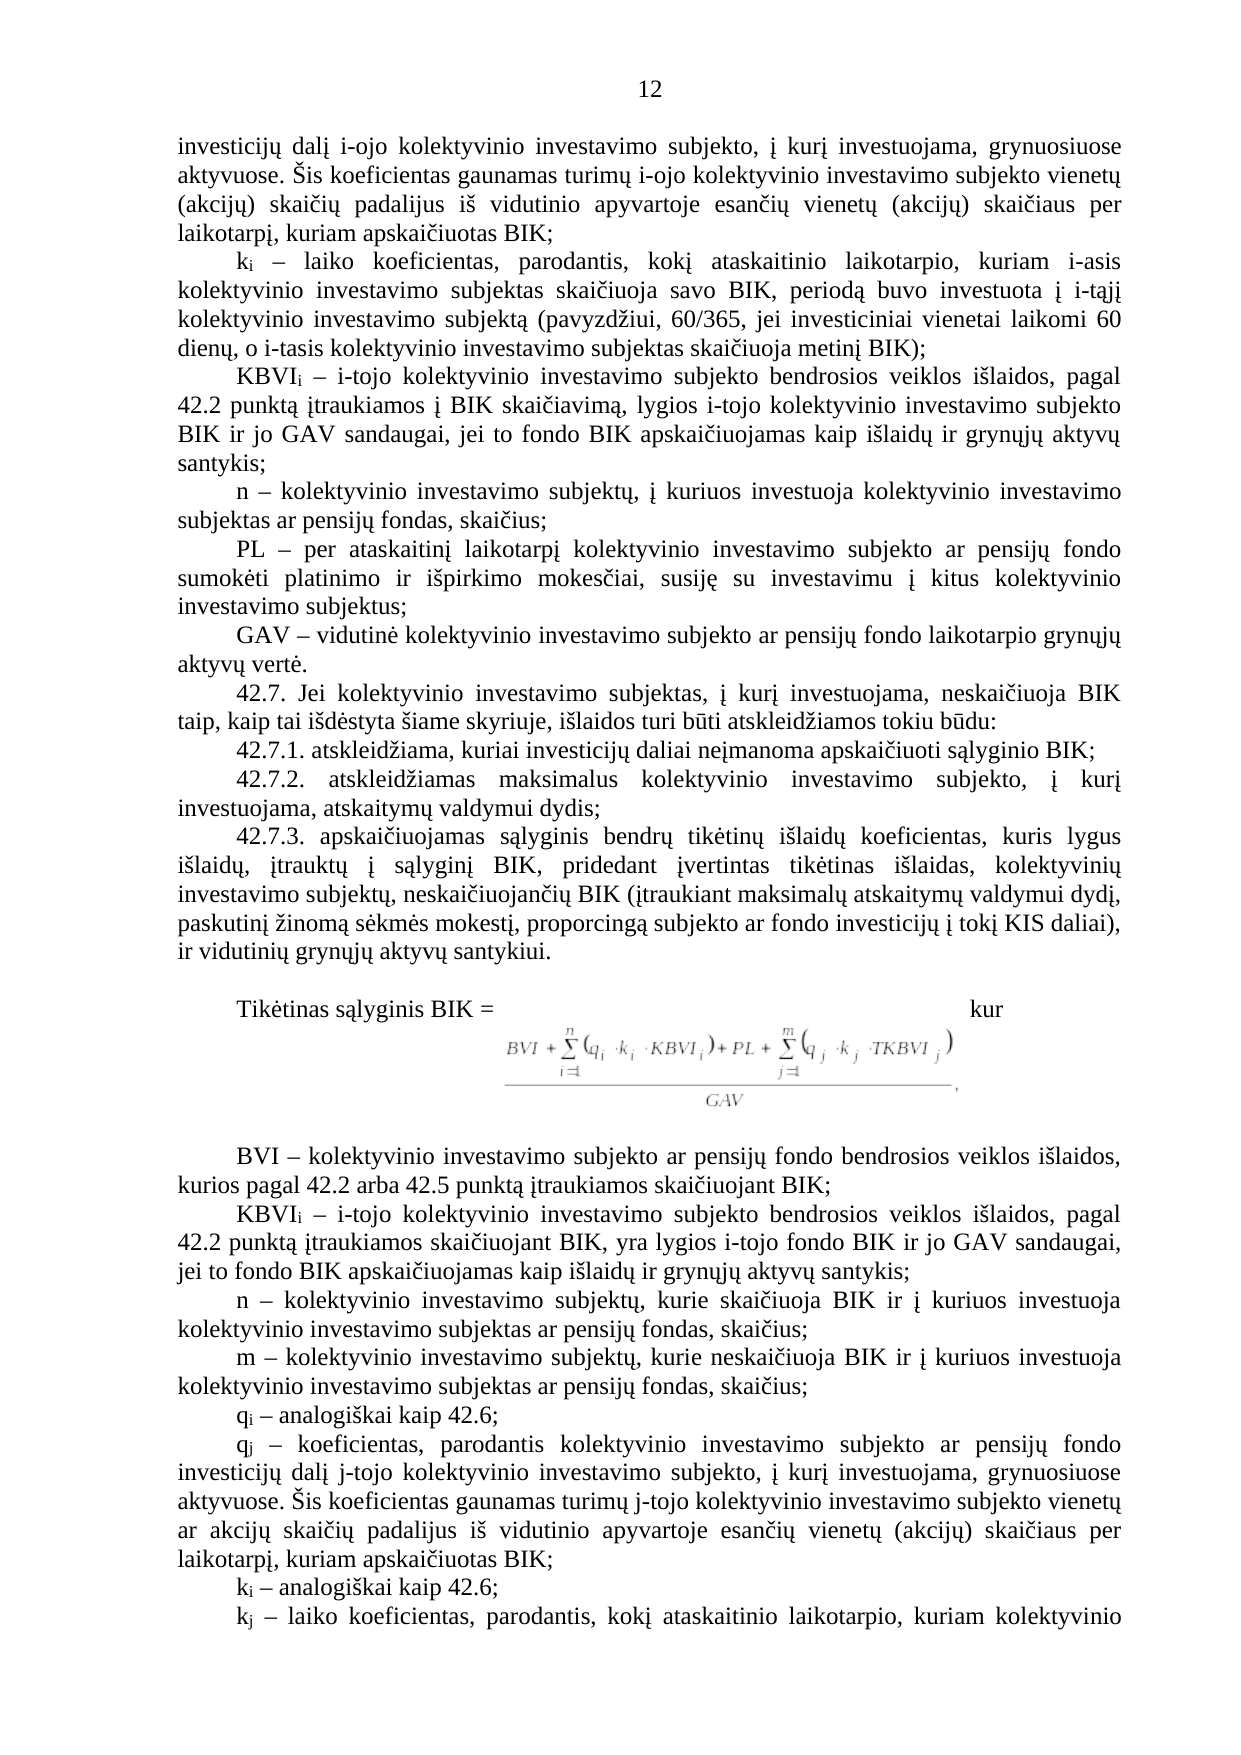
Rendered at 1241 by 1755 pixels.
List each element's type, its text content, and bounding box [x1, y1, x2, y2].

text ki – laiko koeficientas, parodantis, kokį ataskaitinio laikotarpio, kuriam i-asis kolektyvinio investavimo subjektas skaičiuoja savo BIK, periodą buvo investuota į i-tąjį kolektyvinio investavimo subjektą (pavyzdžiui, 60/365, jei investiciniai vienetai laikomi 60 dienų, o i-tasis kolektyvinio investavimo subjektas skaičiuoja metinį BIK); [177, 246, 1122, 361]
text qj – koeficientas, parodantis kolektyvinio investavimo subjekto ar pensijų fondo investicijų dalį j-tojo kolektyvinio investavimo subjekto, į kurį investuojama, grynuosiuose aktyvuose. Šis koeficientas gaunamas turimų j-tojo kolektyvinio investavimo subjekto vienetų ar akcijų skaičių padalijus iš vidutinio apyvartoje esančių vienetų (akcijų) skaičiaus per laikotarpį, kuriam apskaičiuotas BIK; [177, 1429, 1122, 1572]
text PL – per ataskaitinį laikotarpį kolektyvinio investavimo subjekto ar pensijų fondo sumokėti platinimo ir išpirkimo mokesčiai, susiję su investavimu į kitus kolektyvinio investavimo subjektus; [177, 534, 1122, 620]
text n – kolektyvinio investavimo subjektų, į kuriuos investuoja kolektyvinio investavimo subjektas ar pensijų fondas, skaičius; [177, 476, 1122, 534]
text 42.7.2. atskleidžiamas maksimalus kolektyvinio investavimo subjekto, į kurį investuojama, atskaitymų valdymui dydis; [177, 764, 1122, 821]
text Tikėtinas sąlyginis BIK = (BVI + SUM(i=1,...,n)[ (qi * ki * KBVIi)] + PL + SUM(i=1,...,m)[(qj * kj * TKBVIj)]) / GAV, kur [177, 994, 1122, 1112]
text GAV – vidutinė kolektyvinio investavimo subjekto ar pensijų fondo laikotarpio grynųjų aktyvų vertė. [177, 620, 1122, 678]
text KBVIi – i-tojo kolektyvinio investavimo subjekto bendrosios veiklos išlaidos, pagal 42.2 punktą įtraukiamos į BIK skaičiavimą, lygios i-tojo kolektyvinio investavimo subjekto BIK ir jo GAV sandaugai, jei to fondo BIK apskaičiuojamas kaip išlaidų ir grynųjų aktyvų santykis; [177, 361, 1122, 476]
text 42.7. Jei kolektyvinio investavimo subjektas, į kurį investuojama, neskaičiuoja BIK taip, kaip tai išdėstyta šiame skyriuje, išlaidos turi būti atskleidžiamos tokiu būdu: [177, 678, 1122, 735]
text BVI – kolektyvinio investavimo subjekto ar pensijų fondo bendrosios veiklos išlaidos, kurios pagal 42.2 arba 42.5 punktą įtraukiamos skaičiuojant BIK; [177, 1141, 1122, 1199]
text ki – analogiškai kaip 42.6; [177, 1572, 1122, 1601]
text 42.7.3. apskaičiuojamas sąlyginis bendrų tikėtinų išlaidų koeficientas, kuris lygus išlaidų, įtrauktų į sąlyginį BIK, pridedant įvertintas tikėtinas išlaidas, kolektyvinių investavimo subjektų, neskaičiuojančių BIK (įtraukiant maksimalų atskaitymų valdymui dydį, paskutinį žinomą sėkmės mokestį, proporcingą subjekto ar fondo investicijų į tokį KIS daliai), ir vidutinių grynųjų aktyvų santykiui. [177, 821, 1122, 965]
text qi – analogiškai kaip 42.6; [177, 1400, 1122, 1429]
text n – kolektyvinio investavimo subjektų, kurie skaičiuoja BIK ir į kuriuos investuoja kolektyvinio investavimo subjektas ar pensijų fondas, skaičius; [177, 1285, 1122, 1342]
text 42.7.1. atskleidžiama, kuriai investicijų daliai neįmanoma apskaičiuoti sąlyginio BIK; [177, 735, 1122, 764]
text kj – laiko koeficientas, parodantis, kokį ataskaitinio laikotarpio, kuriam kolektyvinio [177, 1601, 1122, 1630]
text investicijų dalį i-ojo kolektyvinio investavimo subjekto, į kurį investuojama, grynuosiuose aktyvuose. Šis koeficientas gaunamas turimų i-ojo kolektyvinio investavimo subjekto vienetų (akcijų) skaičių padalijus iš vidutinio apyvartoje esančių vienetų (akcijų) skaičiaus per laikotarpį, kuriam apskaičiuotas BIK; [177, 131, 1122, 246]
text KBVIi – i-tojo kolektyvinio investavimo subjekto bendrosios veiklos išlaidos, pagal 42.2 punktą įtraukiamos skaičiuojant BIK, yra lygios i-tojo fondo BIK ir jo GAV sandaugai, jei to fondo BIK apskaičiuojamas kaip išlaidų ir grynųjų aktyvų santykis; [177, 1199, 1122, 1285]
text m – kolektyvinio investavimo subjektų, kurie neskaičiuoja BIK ir į kuriuos investuoja kolektyvinio investavimo subjektas ar pensijų fondas, skaičius; [177, 1342, 1122, 1400]
